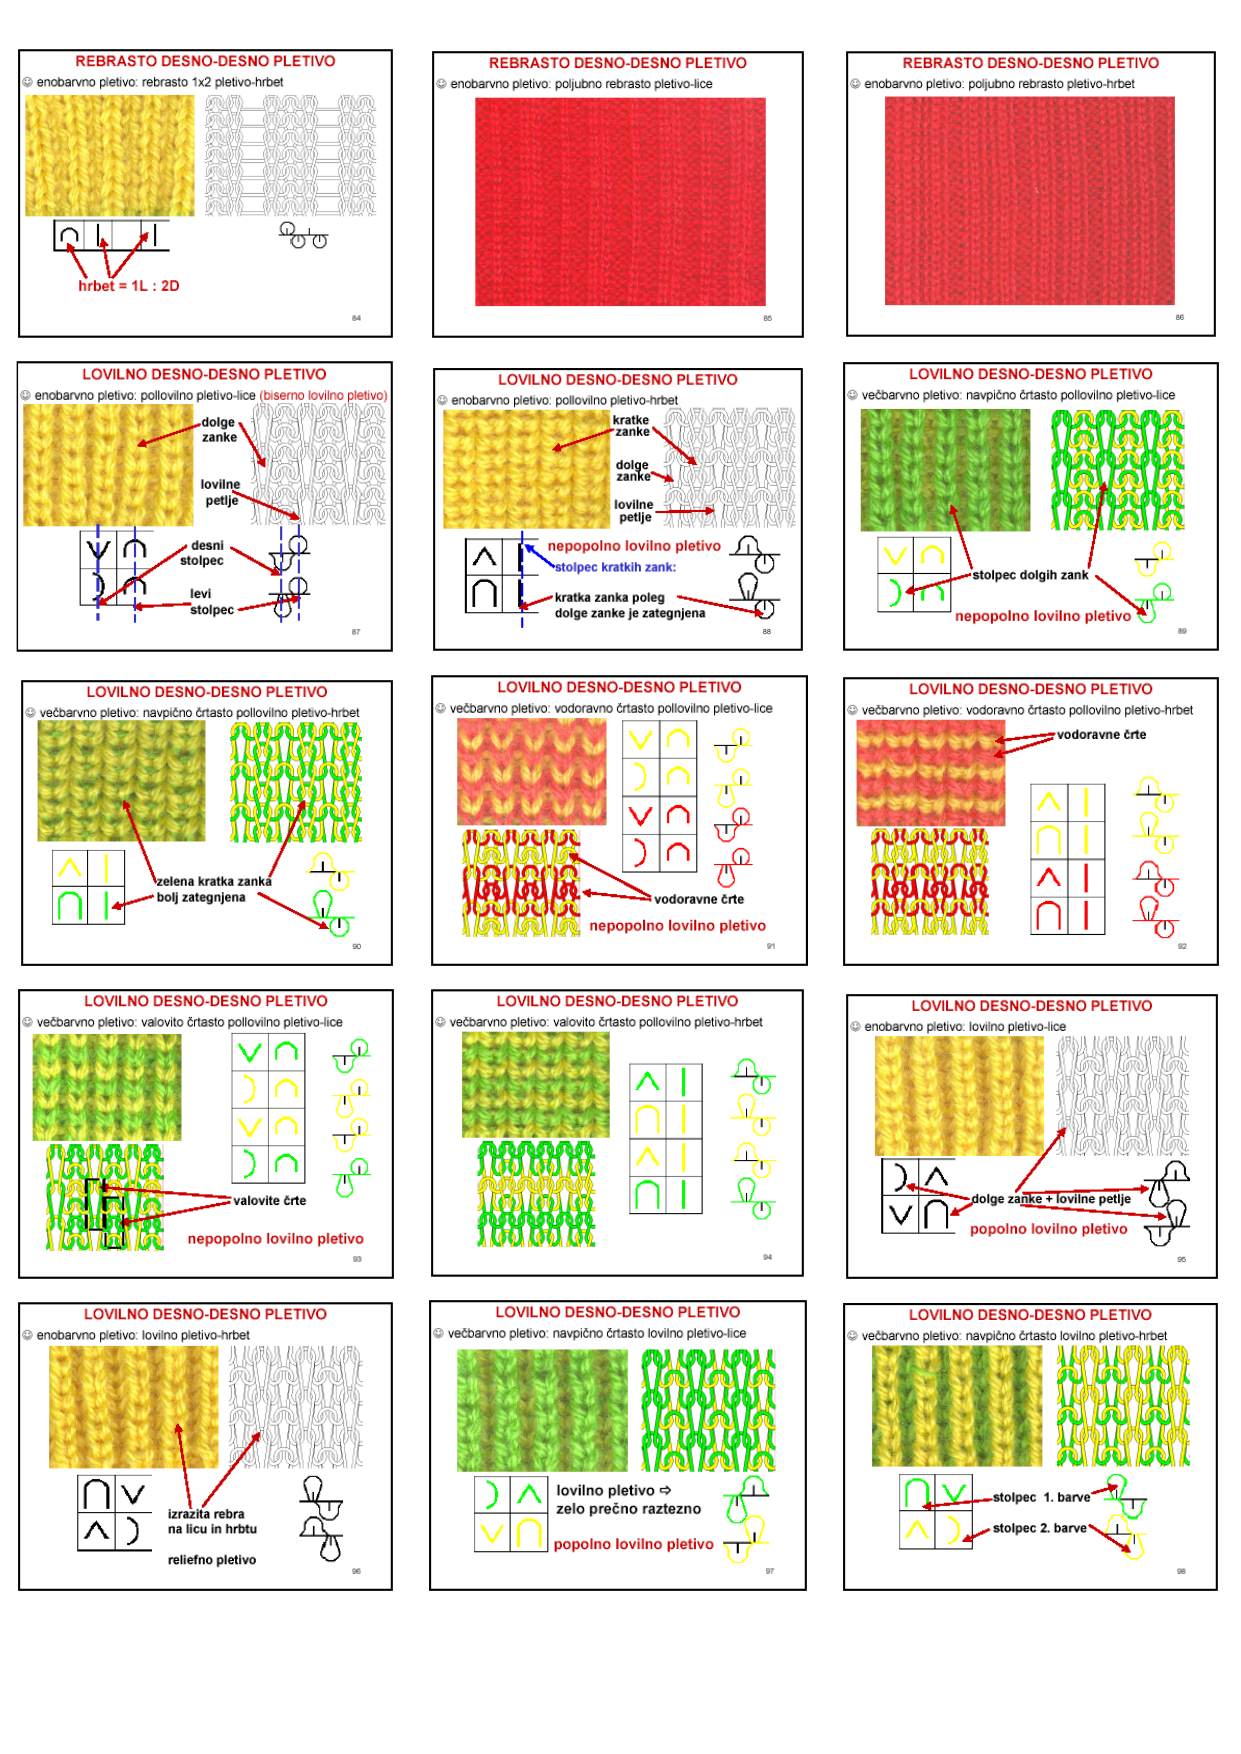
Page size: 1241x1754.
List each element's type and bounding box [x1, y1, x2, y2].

picture [841, 1303, 1221, 1592]
picture [16, 988, 396, 1281]
picture [16, 677, 396, 967]
picture [428, 48, 808, 341]
picture [16, 358, 396, 655]
picture [428, 367, 809, 655]
picture [841, 674, 1221, 967]
picture [16, 46, 396, 341]
picture [16, 1298, 396, 1592]
picture [428, 984, 808, 1281]
picture [841, 360, 1221, 655]
picture [428, 1298, 808, 1592]
picture [428, 672, 808, 967]
picture [841, 991, 1220, 1281]
picture [841, 46, 1221, 341]
